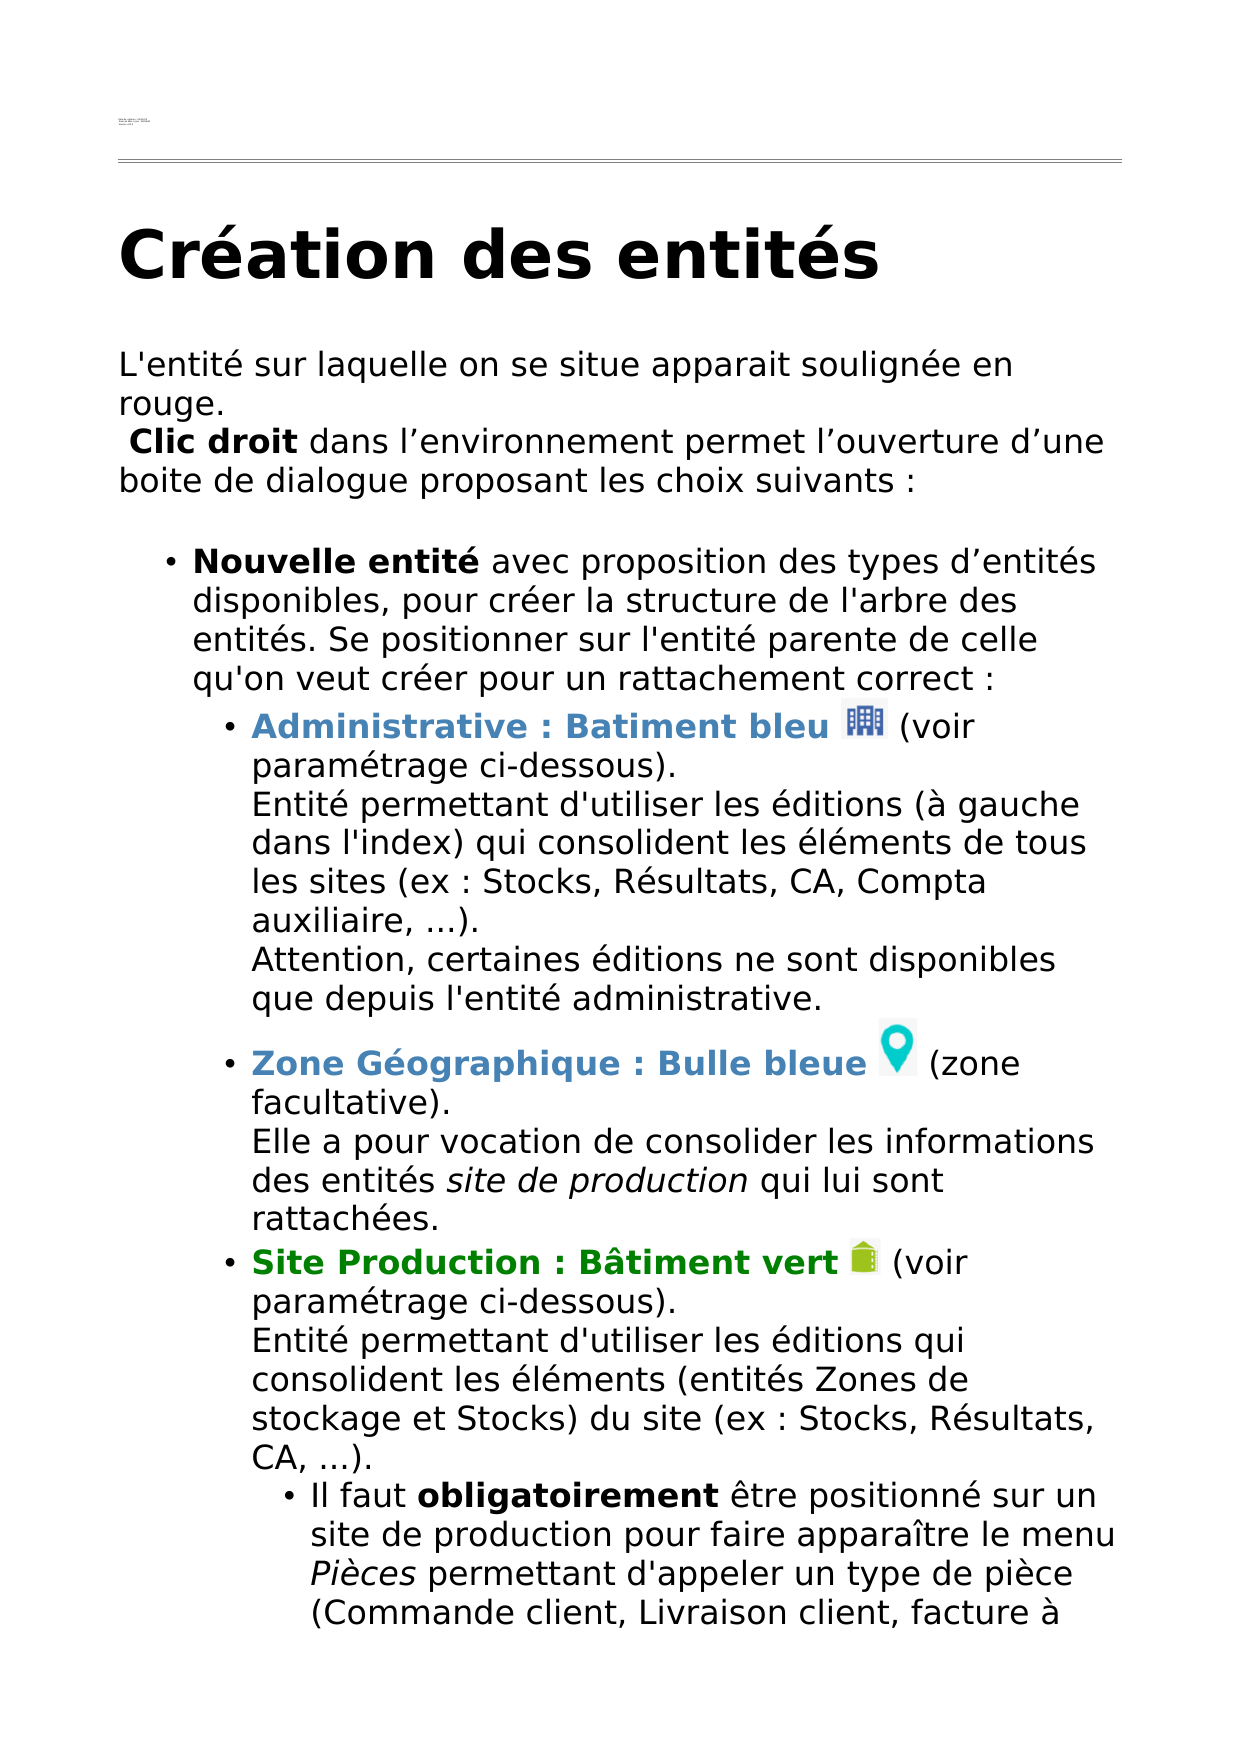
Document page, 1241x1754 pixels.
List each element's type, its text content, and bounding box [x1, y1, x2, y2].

subtitle Création des entités [118, 216, 1122, 294]
picture [878, 1018, 918, 1076]
picture [841, 698, 888, 739]
list Administrative : Batiment bleu (voir paramétrage ci-dessous). Entité permettant d'utiliser les éditions (à gauche dans l'index) qui consolident les éléments de tous les sites (ex : Stocks, Résultats, CA, Compta auxiliaire, ...). Attention, certaines éditions ne sont disponibles que depuis l'entité administrative. [236, 698, 1122, 1018]
picture [849, 1238, 881, 1275]
list Site Production : Bâtiment vert (voir paramétrage ci-dessous). Entité permettant d'utiliser les éditions qui consolident les éléments (entités Zones de stockage et Stocks) du site (ex : Stocks, Résultats, CA, ...). [236, 1239, 1122, 1477]
list Zone Géographique : Bulle bleue (zone facultative). Elle a pour vocation de consolider les informations des entités site de production qui lui sont rattachées. [236, 1018, 1122, 1239]
list Il faut obligatoirement être positionné sur un site de production pour faire apparaître le menu Pièces permettant d'appeler un type de pièce (Commande client, Livraison client, facture à [295, 1477, 1122, 1632]
text L'entité sur laquelle on se situe apparait soulignée en rouge. Clic droit dans l’environnement permet l’ouverture d’une boite de dialogue proposant les choix suivants : [118, 306, 1122, 501]
text Date de création : 02/01/20 Date de Mise à Jour : 08/06/23 Version v22.0 [118, 118, 1122, 128]
list Nouvelle entité avec proposition des types d’entités disponibles, pour créer la structure de l'arbre des entités. Se positionner sur l'entité parente de celle qu'on veut créer pour un rattachement correct : [177, 543, 1122, 698]
